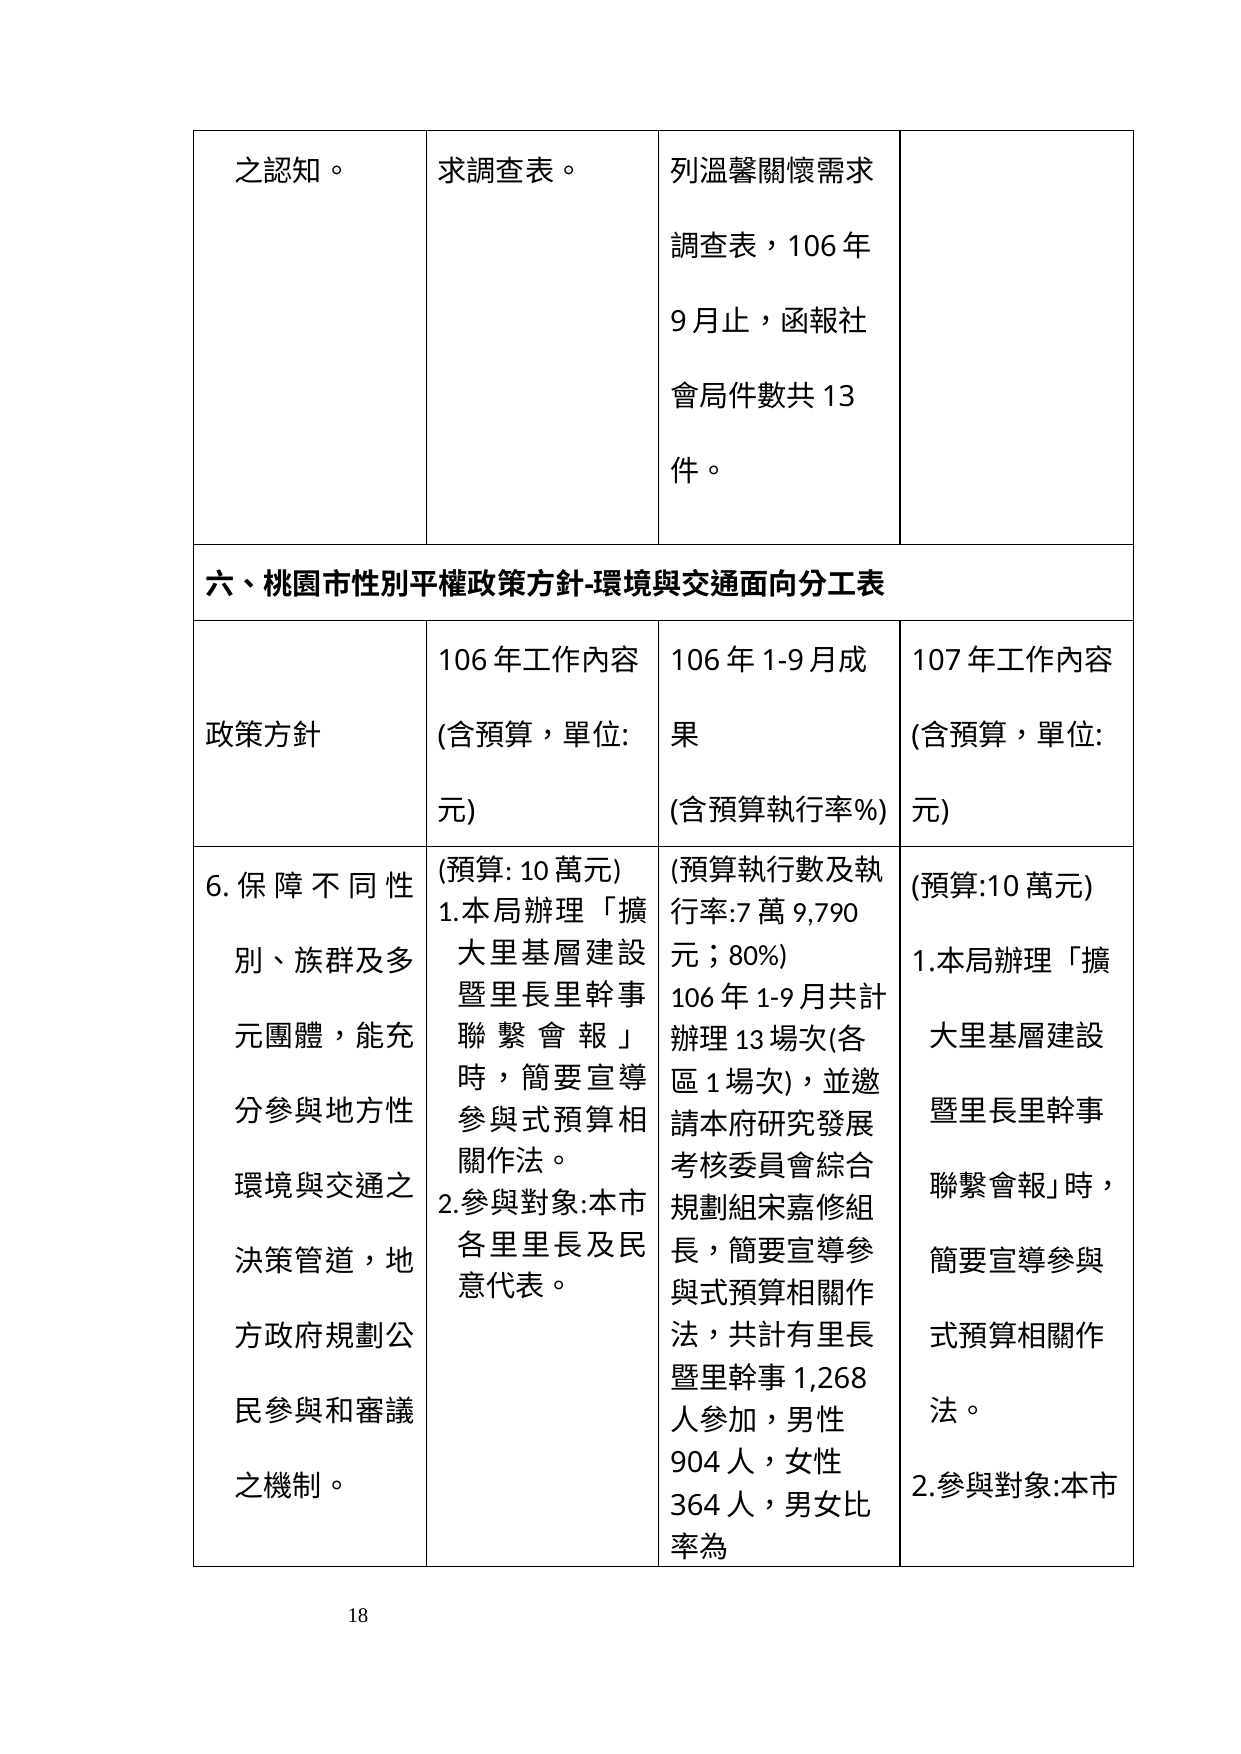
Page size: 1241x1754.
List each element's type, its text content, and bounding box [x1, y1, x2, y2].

table_cell 106年1-9月成果 (含預算執行率%) [659, 621, 899, 846]
table_cell (預算:10萬元) 1.本局辦理「擴大里基層建設暨里長里幹事聯繫會報」時，簡要宣導參與式預算相關作法。 2.參與對象:本市 [901, 847, 1133, 1566]
table_cell 列溫馨關懷需求調查表，106年9月止，函報社會局件數共13件。 [659, 131, 899, 543]
table_cell 政策方針 [194, 621, 426, 846]
table_cell [901, 131, 1133, 543]
table_cell 六、桃園市性別平權政策方針-環境與交通面向分工表 [194, 545, 1133, 619]
table_cell 6.保障不同性別、族群及多元團體，能充分參與地方性環境與交通之決策管道，地方政府規劃公民參與和審議之機制。 [194, 847, 426, 1566]
table_cell 之認知。 [194, 131, 426, 543]
table_cell (預算執行數及執行率:7萬9,790元；80%) 106年1-9月共計辦理13場次(各區1場次)，並邀請本府研究發展考核委員會綜合規劃組宋嘉修組長，簡要宣導參與式預算相關作法，共計有里長暨里幹事1,268人參加，男性904人，女性364人，男女比率為 [659, 847, 899, 1566]
table_cell (預算: 10萬元) 1.本局辦理「擴大里基層建設暨里長里幹事聯繫會報」時，簡要宣導參與式預算相關作法。 2.參與對象:本市各里里長及民意代表。 [427, 847, 658, 1566]
table_cell 107年工作內容 (含預算，單位:元) [901, 621, 1133, 846]
table_cell 106年工作內容 (含預算，單位:元) [427, 621, 658, 846]
table_cell 求調查表。 [427, 131, 658, 543]
